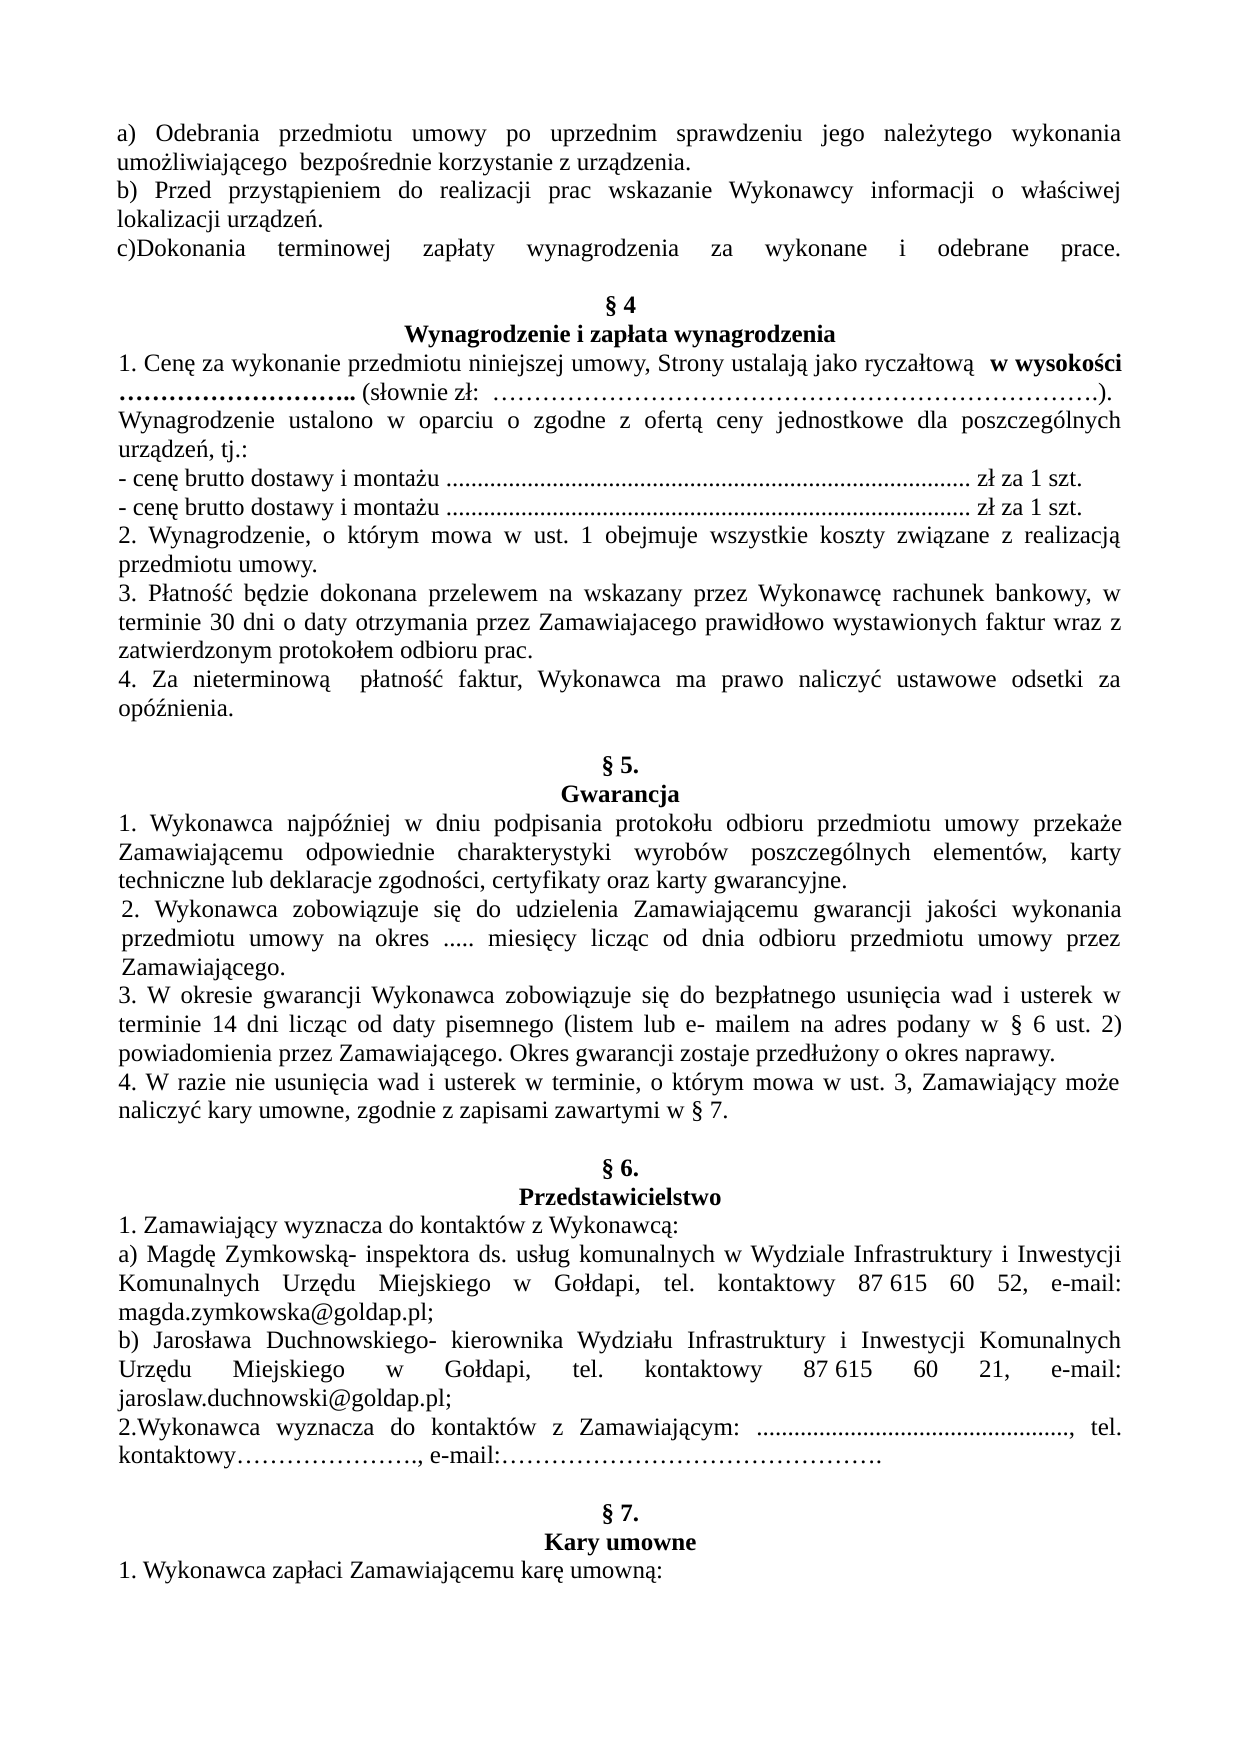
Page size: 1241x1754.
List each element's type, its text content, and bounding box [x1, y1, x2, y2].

text - cenę brutto dostawy i montażu .................................................................................... zł za 1 szt. [118, 492, 1122, 521]
text § 6. [118, 1153, 1122, 1182]
text a) Magdę Zymkowską- inspektora ds. usług komunalnych w Wydziale Infrastruktury i Inwestycji Komunalnych Urzędu Miejskiego w Gołdapi, tel. kontaktowy 87 615 60 52, e-mail: magda.zymkowska@goldap.pl; [118, 1239, 1122, 1326]
text 1. Wykonawca najpóźniej w dniu podpisania protokołu odbioru przedmiotu umowy przekaże Zamawiającemu odpowiednie charakterystyki wyrobów poszczególnych elementów, karty techniczne lub deklaracje zgodności, certyfikaty oraz karty gwarancyjne. [118, 808, 1122, 894]
text Wynagrodzenie ustalono w oparciu o zgodne z ofertą ceny jednostkowe dla poszczególnych urządzeń, tj.: [118, 406, 1122, 463]
text Przedstawicielstwo [118, 1182, 1122, 1211]
text Kary umowne [118, 1527, 1122, 1556]
text 1. Zamawiający wyznacza do kontaktów z Wykonawcą: [118, 1211, 1122, 1239]
text 4. Za nieterminową płatność faktur, Wykonawca ma prawo naliczyć ustawowe odsetki za opóźnienia. [118, 664, 1122, 722]
text 3. Płatność będzie dokonana przelewem na wskazany przez Wykonawcę rachunek bankowy, w terminie 30 dni o daty otrzymania przez Zamawiajacego prawidłowo wystawionych faktur wraz z zatwierdzonym protokołem odbioru prac. [118, 578, 1122, 664]
text 4. W razie nie usunięcia wad i usterek w terminie, o którym mowa w ust. 3, Zamawiający może naliczyć kary umowne, zgodnie z zapisami zawartymi w § 7. [118, 1067, 1122, 1124]
text a) Odebrania przedmiotu umowy po uprzednim sprawdzeniu jego należytego wykonania umożliwiającego bezpośrednie korzystanie z urządzenia. [117, 118, 1122, 176]
text b) Przed przystąpieniem do realizacji prac wskazanie Wykonawcy informacji o właściwej lokalizacji urządzeń. [117, 176, 1122, 233]
text 2. Wynagrodzenie, o którym mowa w ust. 1 obejmuje wszystkie koszty związane z realizacją przedmiotu umowy. [118, 521, 1122, 578]
text - cenę brutto dostawy i montażu .................................................................................... zł za 1 szt. [118, 463, 1122, 492]
text § 7. [118, 1498, 1122, 1527]
text 3. W okresie gwarancji Wykonawca zobowiązuje się do bezpłatnego usunięcia wad i usterek w terminie 14 dni licząc od daty pisemnego (listem lub e- mailem na adres podany w § 6 ust. 2) powiadomienia przez Zamawiającego. Okres gwarancji zostaje przedłużony o okres naprawy. [118, 981, 1122, 1067]
text 2.Wykonawca wyznacza do kontaktów z Zamawiającym: .................................................., tel. kontaktowy…………………., e-mail:………………………………………. [118, 1412, 1122, 1469]
text c)Dokonania terminowej zapłaty wynagrodzenia za wykonane i odebrane prace. [117, 233, 1122, 291]
text § 5. [118, 751, 1122, 779]
text Gwarancja [118, 779, 1122, 808]
text § 4 [118, 291, 1122, 319]
text 1. Wykonawca zapłaci Zamawiającemu karę umowną: [118, 1556, 1122, 1584]
text b) Jarosława Duchnowskiego- kierownika Wydziału Infrastruktury i Inwestycji Komunalnych Urzędu Miejskiego w Gołdapi, tel. kontaktowy 87 615 60 21, e-mail: jaroslaw.duchnowski@goldap.pl; [118, 1326, 1122, 1412]
text 2. Wykonawca zobowiązuje się do udzielenia Zamawiającemu gwarancji jakości wykonania przedmiotu umowy na okres ..... miesięcy licząc od dnia odbioru przedmiotu umowy przez Zamawiającego. [121, 894, 1122, 981]
text Wynagrodzenie i zapłata wynagrodzenia [118, 319, 1122, 348]
text 1. Cenę za wykonanie przedmiotu niniejszej umowy, Strony ustalają jako ryczałtową w wysokości ……………………….. (słownie zł: ……………………………………………………………….). [118, 348, 1122, 406]
